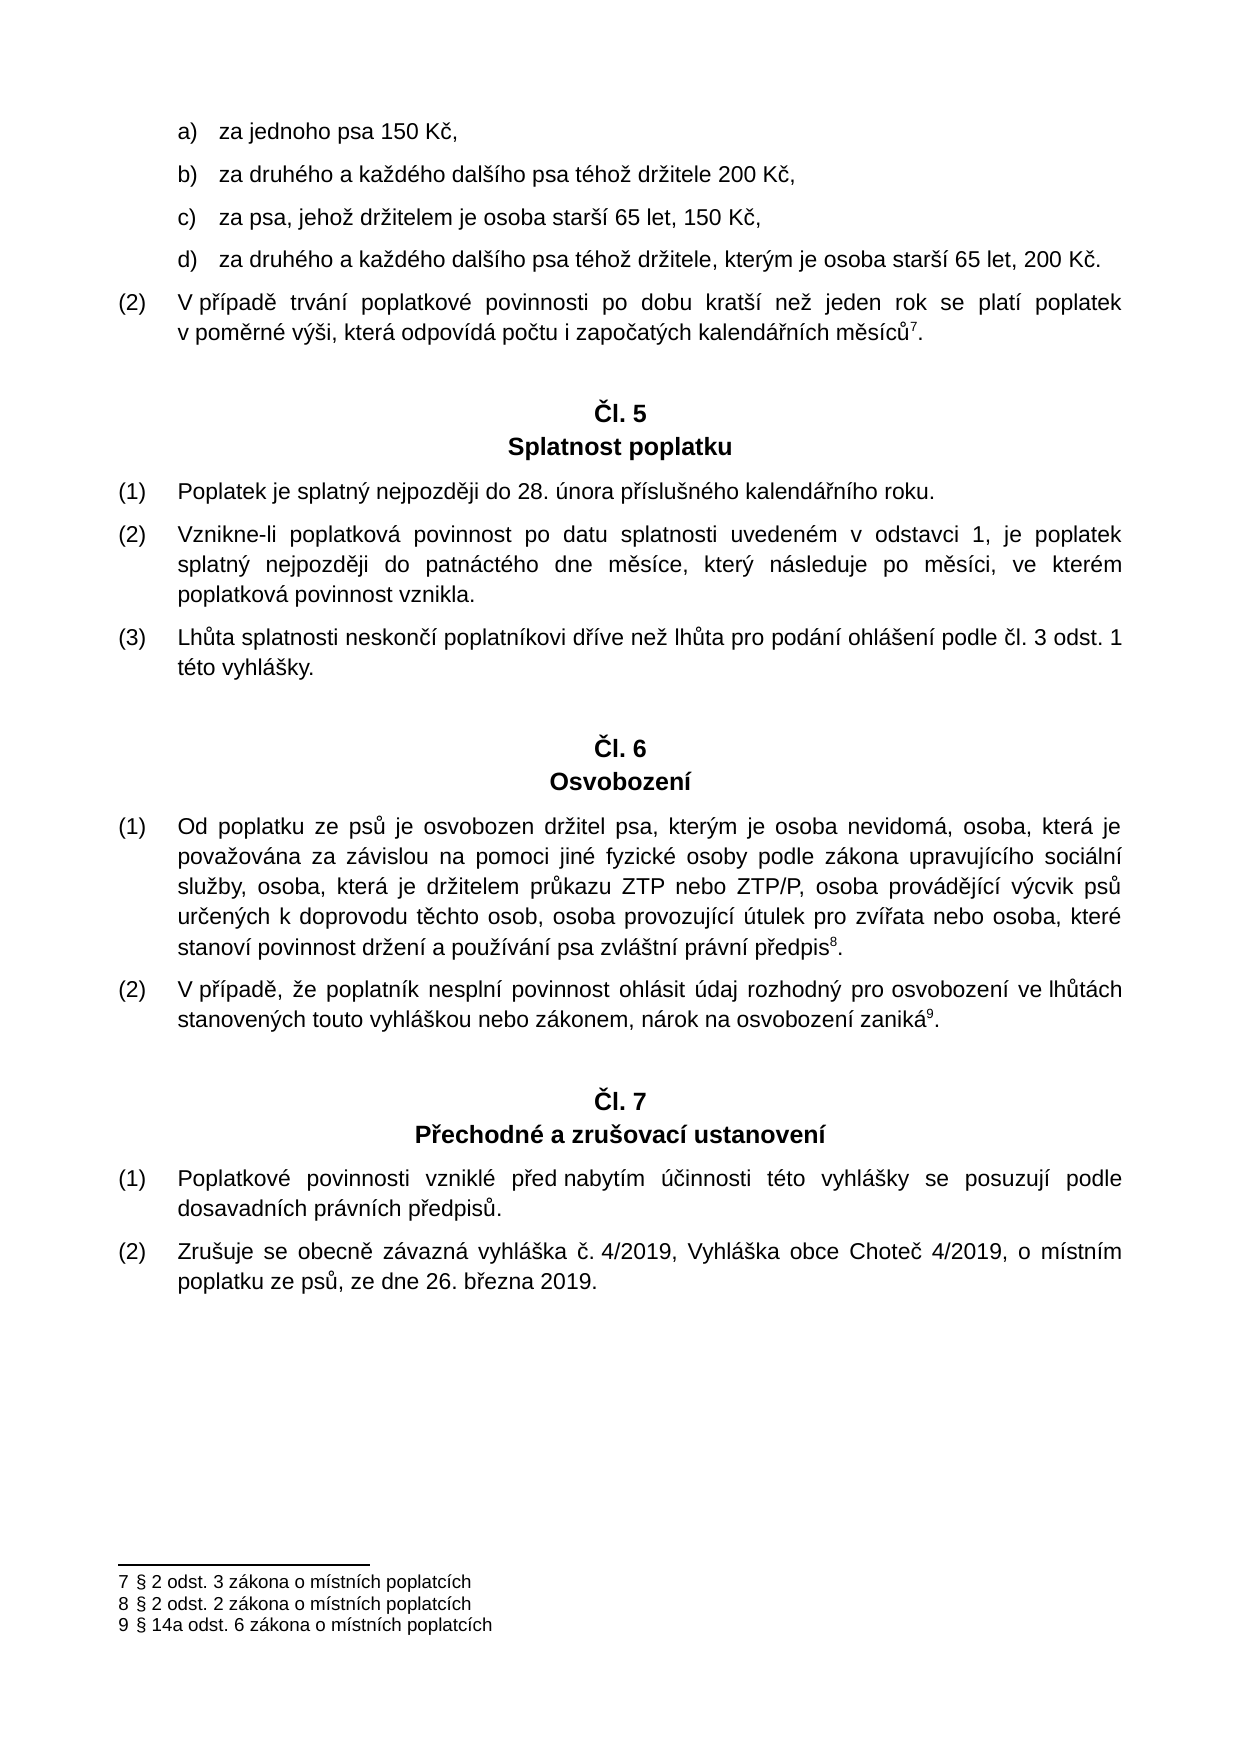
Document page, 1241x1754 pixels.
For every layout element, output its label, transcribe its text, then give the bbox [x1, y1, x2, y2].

list § 2 odst. 2 zákona o místních poplatcích [118, 1592, 1122, 1614]
list Od poplatku ze psů je osvobozen držitel psa, kterým je osoba nevidomá, osoba, která je považována za závislou na pomoci jiné fyzické osoby podle zákona upravujícího sociální služby, osoba, která je držitelem průkazu ZTP nebo ZTP/P, osoba provádějící výcvik psů určených k doprovodu těchto osob, osoba provozující útulek pro zvířata nebo osoba, které stanoví povinnost držení a používání psa zvláštní právní předpis. [118, 813, 1122, 960]
list Lhůta splatnosti neskončí poplatníkovi dříve než lhůta pro podání ohlášení podle čl. 3 odst. 1 této vyhlášky. [118, 624, 1122, 680]
list V případě trvání poplatkové povinnosti po dobu kratší než jeden rok se platí poplatek v poměrné výši, která odpovídá počtu i započatých kalendářních měsíců. [118, 289, 1122, 346]
list § 14a odst. 6 zákona o místních poplatcích [118, 1614, 1122, 1635]
subtitle Čl. 6 Osvobození [118, 734, 1122, 796]
list za druhého a každého dalšího psa téhož držitele 200 Kč, [177, 161, 1122, 187]
subtitle Čl. 7 Přechodné a zrušovací ustanovení [118, 1087, 1122, 1148]
list § 2 odst. 3 zákona o místních poplatcích [118, 1571, 1122, 1592]
list za druhého a každého dalšího psa téhož držitele, kterým je osoba starší 65 let, 200 Kč. [177, 246, 1122, 273]
list za jednoho psa 150 Kč, [177, 118, 1122, 144]
list Zrušuje se obecně závazná vyhláška č. 4/2019, Vyhláška obce Choteč 4/2019, o místním poplatku ze psů, ze dne 26. března 2019. [118, 1238, 1122, 1295]
list za psa, jehož držitelem je osoba starší 65 let, 150 Kč, [177, 203, 1122, 230]
list Poplatek je splatný nejpozději do 28. února příslušného kalendářního roku. [118, 478, 1122, 504]
list Vznikne-li poplatková povinnost po datu splatnosti uvedeném v odstavci 1, je poplatek splatný nejpozději do patnáctého dne měsíce, který následuje po měsíci, ve kterém poplatková povinnost vznikla. [118, 521, 1122, 607]
list Poplatkové povinnosti vzniklé před nabytím účinnosti této vyhlášky se posuzují podle dosavadních právních předpisů. [118, 1165, 1122, 1222]
subtitle Čl. 5 Splatnost poplatku [118, 399, 1122, 461]
list V případě, že poplatník nesplní povinnost ohlásit údaj rozhodný pro osvobození ve lhůtách stanovených touto vyhláškou nebo zákonem, nárok na osvobození zaniká. [118, 976, 1122, 1033]
